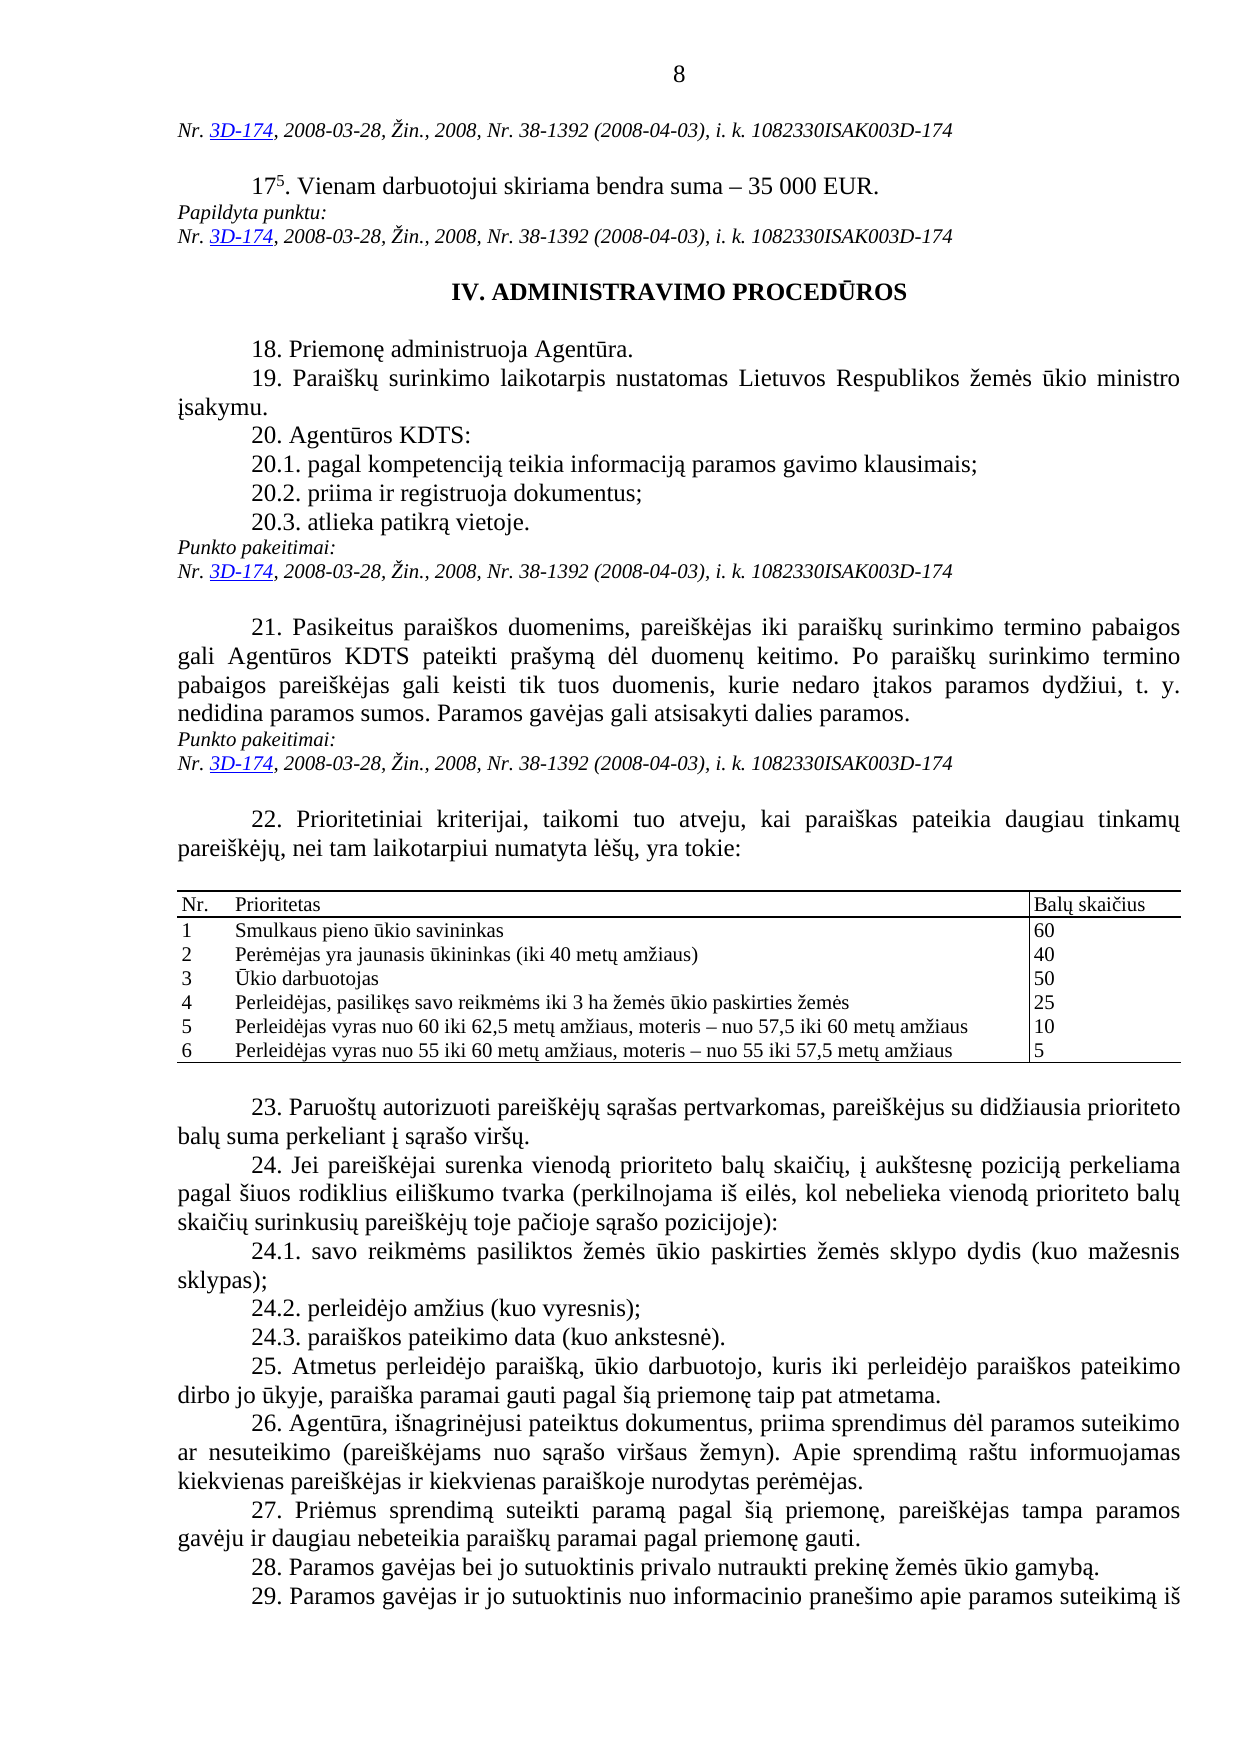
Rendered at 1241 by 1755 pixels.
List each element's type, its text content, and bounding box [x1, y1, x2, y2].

text Nr. 3D-174, 2008-03-28, Žin., 2008, Nr. 38-1392 (2008-04-03), i. k. 1082330ISAK003D-174 [177, 559, 1181, 583]
text Punkto pakeitimai: [177, 535, 1181, 559]
table_cell 6 [177, 1038, 231, 1062]
table_cell 3 [177, 966, 231, 990]
text 28. Paramos gavėjas bei jo sutuoktinis privalo nutraukti prekinę žemės ūkio gamybą. [177, 1552, 1181, 1581]
text Nr. 3D-174, 2008-03-28, Žin., 2008, Nr. 38-1392 (2008-04-03), i. k. 1082330ISAK003D-174 [177, 751, 1181, 775]
text 24.2. perleidėjo amžius (kuo vyresnis); [177, 1293, 1181, 1322]
table_header Prioritetas [231, 892, 1029, 916]
text 23. Paruoštų autorizuoti pareiškėjų sąrašas pertvarkomas, pareiškėjus su didžiausia prioriteto balų suma perkeliant į sąrašo viršų. [177, 1092, 1181, 1150]
text 24. Jei pareiškėjai surenka vienodą prioriteto balų skaičių, į aukštesnę poziciją perkeliama pagal šiuos rodiklius eiliškumo tvarka (perkilnojama iš eilės, kol nebelieka vienodą prioriteto balų skaičių surinkusių pareiškėjų toje pačioje sąrašo pozicijoje): [177, 1150, 1181, 1236]
text 175. Vienam darbuotojui skiriama bendra suma – 35 000 EUR. [177, 171, 1181, 200]
text 24.1. savo reikmėms pasiliktos žemės ūkio paskirties žemės sklypo dydis (kuo mažesnis sklypas); [177, 1236, 1181, 1293]
text 24.3. paraiškos pateikimo data (kuo ankstesnė). [177, 1322, 1181, 1351]
text 25. Atmetus perleidėjo paraišką, ūkio darbuotojo, kuris iki perleidėjo paraiškos pateikimo dirbo jo ūkyje, paraiška paramai gauti pagal šią priemonę taip pat atmetama. [177, 1351, 1181, 1408]
table_cell 5 [177, 1014, 231, 1038]
text 18. Priemonę administruoja Agentūra. [177, 334, 1181, 363]
text Nr. 3D-174, 2008-03-28, Žin., 2008, Nr. 38-1392 (2008-04-03), i. k. 1082330ISAK003D-174 [177, 118, 1181, 142]
text 26. Agentūra, išnagrinėjusi pateiktus dokumentus, priima sprendimus dėl paramos suteikimo ar nesuteikimo (pareiškėjams nuo sąrašo viršaus žemyn). Apie sprendimą raštu informuojamas kiekvienas pareiškėjas ir kiekvienas paraiškoje nurodytas perėmėjas. [177, 1408, 1181, 1495]
table_cell 1 [177, 918, 231, 942]
table_cell Perleidėjas vyras nuo 55 iki 60 metų amžiaus, moteris – nuo 55 iki 57,5 metų amžiaus [231, 1038, 1029, 1062]
table_header Nr. [177, 892, 231, 916]
table_cell 4 [177, 990, 231, 1014]
text Punkto pakeitimai: [177, 727, 1181, 751]
text 21. Pasikeitus paraiškos duomenims, pareiškėjas iki paraiškų surinkimo termino pabaigos gali Agentūros KDTS pateikti prašymą dėl duomenų keitimo. Po paraiškų surinkimo termino pabaigos pareiškėjas gali keisti tik tuos duomenis, kurie nedaro įtakos paramos dydžiui, t. y. nedidina paramos sumos. Paramos gavėjas gali atsisakyti dalies paramos. [177, 612, 1181, 727]
table_cell 25 [1030, 990, 1181, 1014]
table_cell 10 [1030, 1014, 1181, 1038]
table_cell Smulkaus pieno ūkio savininkas [231, 918, 1029, 942]
text 20.1. pagal kompetenciją teikia informaciją paramos gavimo klausimais; [177, 449, 1181, 478]
text IV. ADMINISTRAVIMO PROCEDŪROS [177, 277, 1181, 305]
table_cell Perleidėjas, pasilikęs savo reikmėms iki 3 ha žemės ūkio paskirties žemės [231, 990, 1029, 1014]
table_cell 5 [1030, 1038, 1181, 1062]
text 22. Prioritetiniai kriterijai, taikomi tuo atveju, kai paraiškas pateikia daugiau tinkamų pareiškėjų, nei tam laikotarpiui numatyta lėšų, yra tokie: [177, 804, 1181, 862]
table_cell Perėmėjas yra jaunasis ūkininkas (iki 40 metų amžiaus) [231, 942, 1029, 966]
text 19. Paraiškų surinkimo laikotarpis nustatomas Lietuvos Respublikos žemės ūkio ministro įsakymu. [177, 363, 1181, 420]
text 29. Paramos gavėjas ir jo sutuoktinis nuo informacinio pranešimo apie paramos suteikimą iš [177, 1581, 1181, 1610]
table_header Balų skaičius [1030, 892, 1181, 916]
text 20.2. priima ir registruoja dokumentus; [177, 478, 1181, 507]
text Nr. 3D-174, 2008-03-28, Žin., 2008, Nr. 38-1392 (2008-04-03), i. k. 1082330ISAK003D-174 [177, 224, 1181, 248]
table_cell 60 [1030, 918, 1181, 942]
table_cell 2 [177, 942, 231, 966]
text Papildyta punktu: [177, 200, 1181, 224]
table_cell 50 [1030, 966, 1181, 990]
text 20.3. atlieka patikrą vietoje. [177, 507, 1181, 535]
table_cell Perleidėjas vyras nuo 60 iki 62,5 metų amžiaus, moteris – nuo 57,5 iki 60 metų amžiaus [231, 1014, 1029, 1038]
table_cell Ūkio darbuotojas [231, 966, 1029, 990]
table_cell 40 [1030, 942, 1181, 966]
text 20. Agentūros KDTS: [177, 420, 1181, 449]
text 27. Priėmus sprendimą suteikti paramą pagal šią priemonę, pareiškėjas tampa paramos gavėju ir daugiau nebeteikia paraiškų paramai pagal priemonę gauti. [177, 1495, 1181, 1552]
